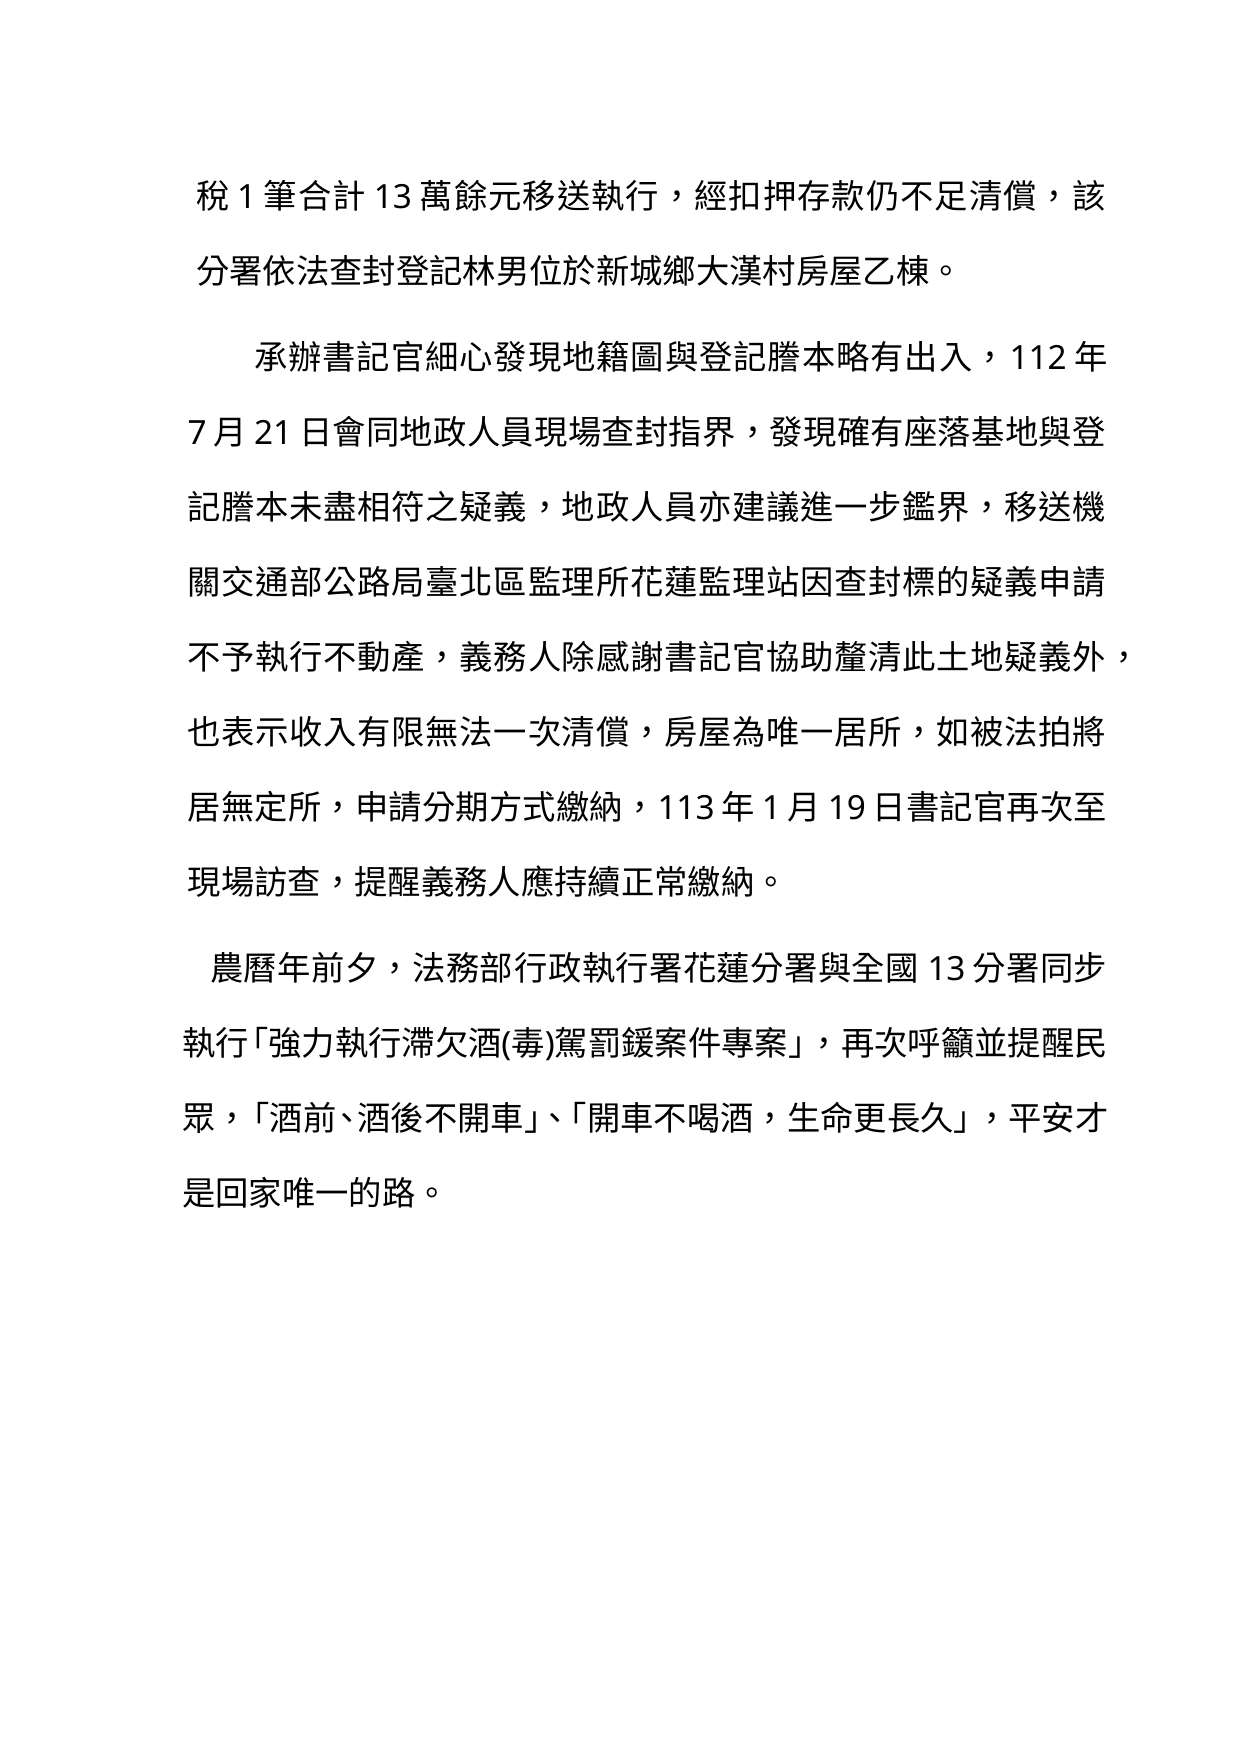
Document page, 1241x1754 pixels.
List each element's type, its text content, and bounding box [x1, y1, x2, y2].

text 稅1筆合計13萬餘元移送執行，經扣押存款仍不足清償，該分署依法查封登記林男位於新城鄉大漢村房屋乙棟。 [162, 156, 1107, 306]
text 農曆年前夕，法務部行政執行署花蓮分署與全國13分署同步執行「強力執行滯欠酒(毒)駕罰鍰案件專案」，再次呼籲並提醒民眾，「酒前、酒後不開車」、「開車不喝酒，生命更長久」，平安才是回家唯一的路。 [182, 928, 1107, 1228]
text 承辦書記官細心發現地籍圖與登記謄本略有出入，112年7月21日會同地政人員現場查封指界，發現確有座落基地與登記謄本未盡相符之疑義，地政人員亦建議進一步鑑界，移送機關交通部公路局臺北區監理所花蓮監理站因查封標的疑義申請不予執行不動產，義務人除感謝書記官協助釐清此土地疑義外，也表示收入有限無法一次清償，房屋為唯一居所，如被法拍將居無定所，申請分期方式繳納，113年1月19日書記官再次至現場訪查，提醒義務人應持續正常繳納。 [187, 317, 1107, 917]
